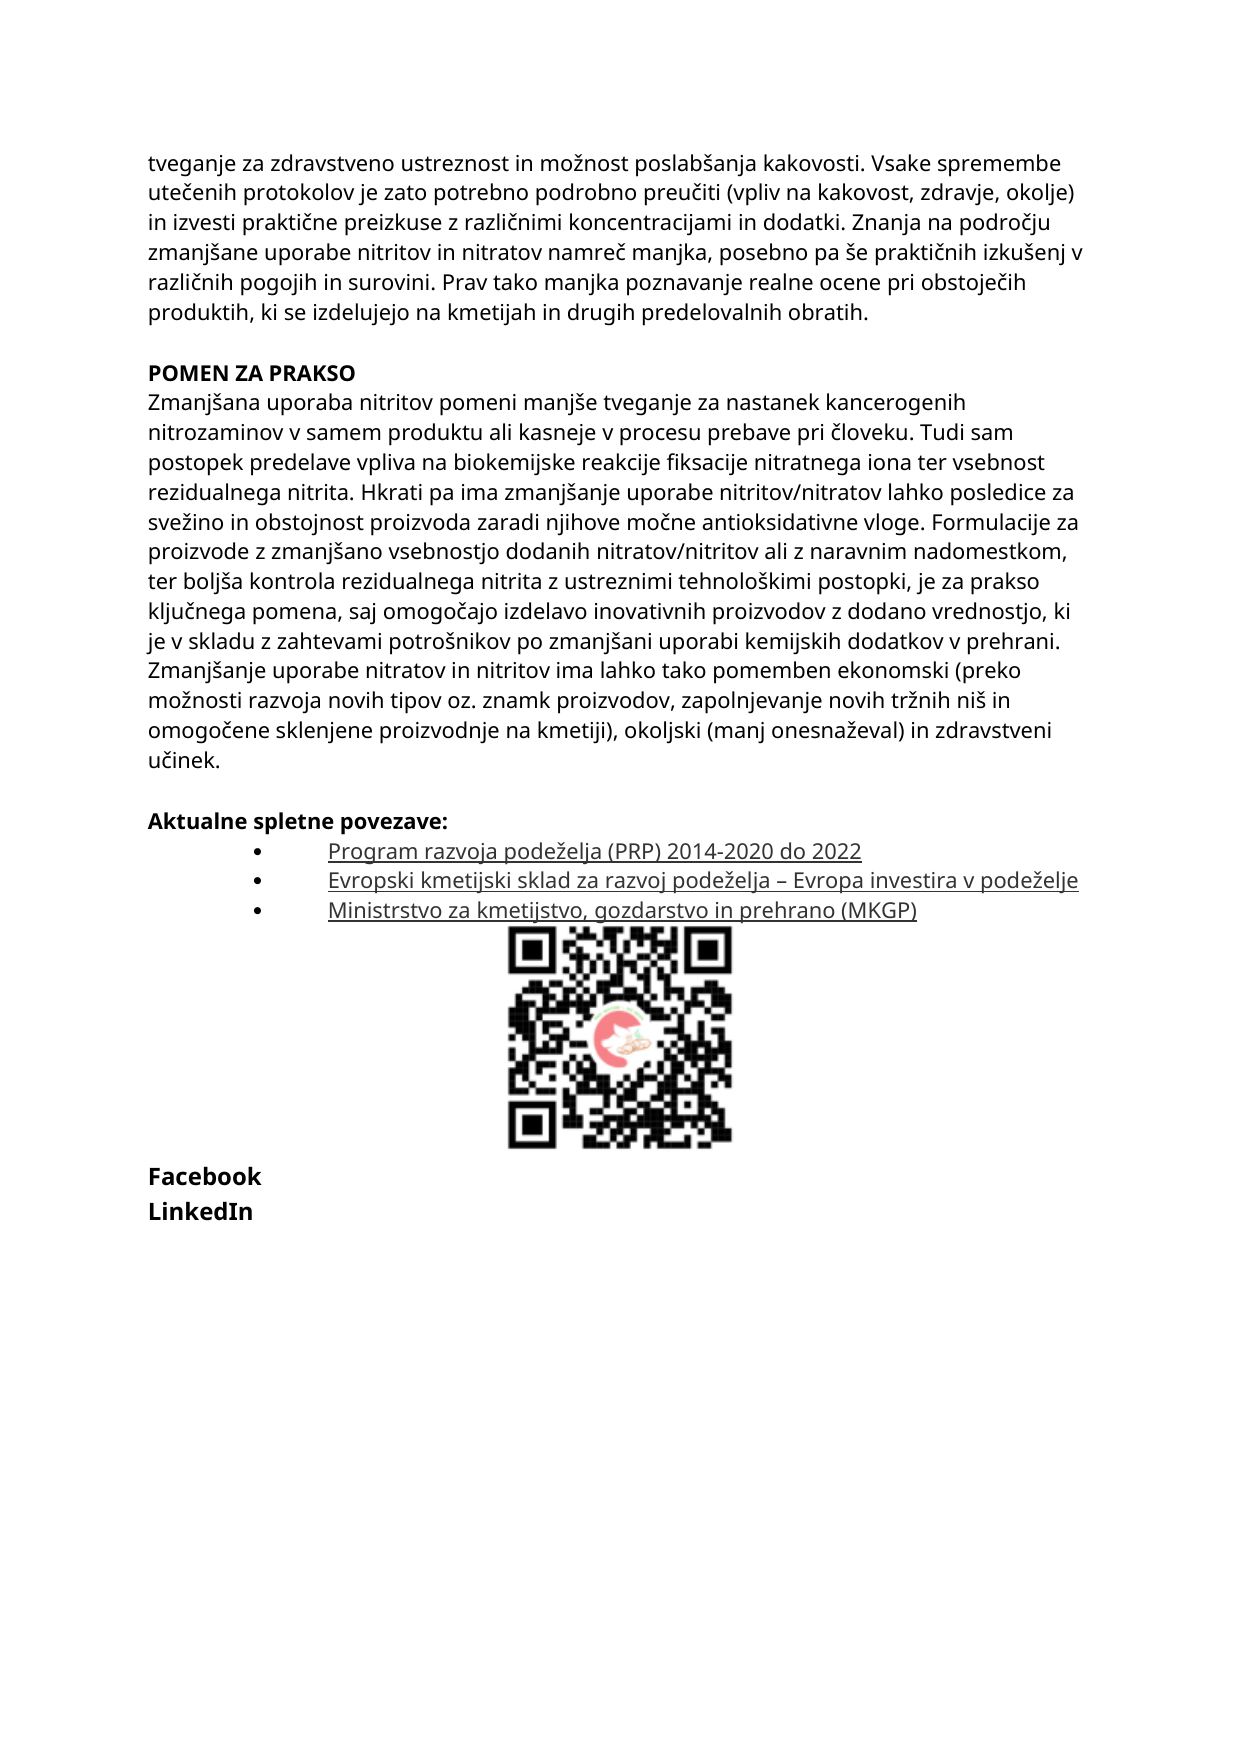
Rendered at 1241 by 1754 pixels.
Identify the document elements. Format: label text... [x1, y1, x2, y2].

list Evropski kmetijski sklad za razvoj podeželja – Evropa investira v podeželje [254, 866, 1093, 895]
text POMEN ZA PRAKSO [148, 358, 1093, 387]
list Program razvoja podeželja (PRP) 2014-2020 do 2022 [254, 836, 1093, 866]
text Facebook [148, 1159, 1093, 1192]
list Ministrstvo za kmetijstvo, gozdarstvo in prehrano (MKGP) [254, 895, 1093, 925]
text Zmanjšana uporaba nitritov pomeni manjše tveganje za nastanek kancerogenih nitrozaminov v samem produktu ali kasneje v procesu prebave pri človeku. Tudi sam postopek predelave vpliva na biokemijske reakcije fiksacije nitratnega iona ter vsebnost rezidualnega nitrita. Hkrati pa ima zmanjšanje uporabe nitritov/nitratov lahko posledice za svežino in obstojnost proizvoda zaradi njihove močne antioksidativne vloge. Formulacije za proizvode z zmanjšano vsebnostjo dodanih nitratov/nitritov ali z naravnim nadomestkom, ter boljša kontrola rezidualnega nitrita z ustreznimi tehnološkimi postopki, je za prakso ključnega pomena, saj omogočajo izdelavo inovativnih proizvodov z dodano vrednostjo, ki je v skladu z zahtevami potrošnikov po zmanjšani uporabi kemijskih dodatkov v prehrani. Zmanjšanje uporabe nitratov in nitritov ima lahko tako pomemben ekonomski (preko možnosti razvoja novih tipov oz. znamk proizvodov, zapolnjevanje novih tržnih niš in omogočene sklenjene proizvodnje na kmetiji), okoljski (manj onesnaževal) in zdravstveni učinek. [148, 387, 1093, 775]
text Aktualne spletne povezave: [148, 806, 1093, 836]
text LinkedIn [148, 1195, 1093, 1227]
text tveganje za zdravstveno ustreznost in možnost poslabšanja kakovosti. Vsake spremembe utečenih protokolov je zato potrebno podrobno preučiti (vpliv na kakovost, zdravje, okolje) in izvesti praktične preizkuse z različnimi koncentracijami in dodatki. Znanja na področju zmanjšane uporabe nitritov in nitratov namreč manjka, posebno pa še praktičnih izkušenj v različnih pogojih in surovini. Prav tako manjka poznavanje realne ocene pri obstoječih produktih, ki se izdelujejo na kmetijah in drugih predelovalnih obratih. [148, 148, 1093, 326]
